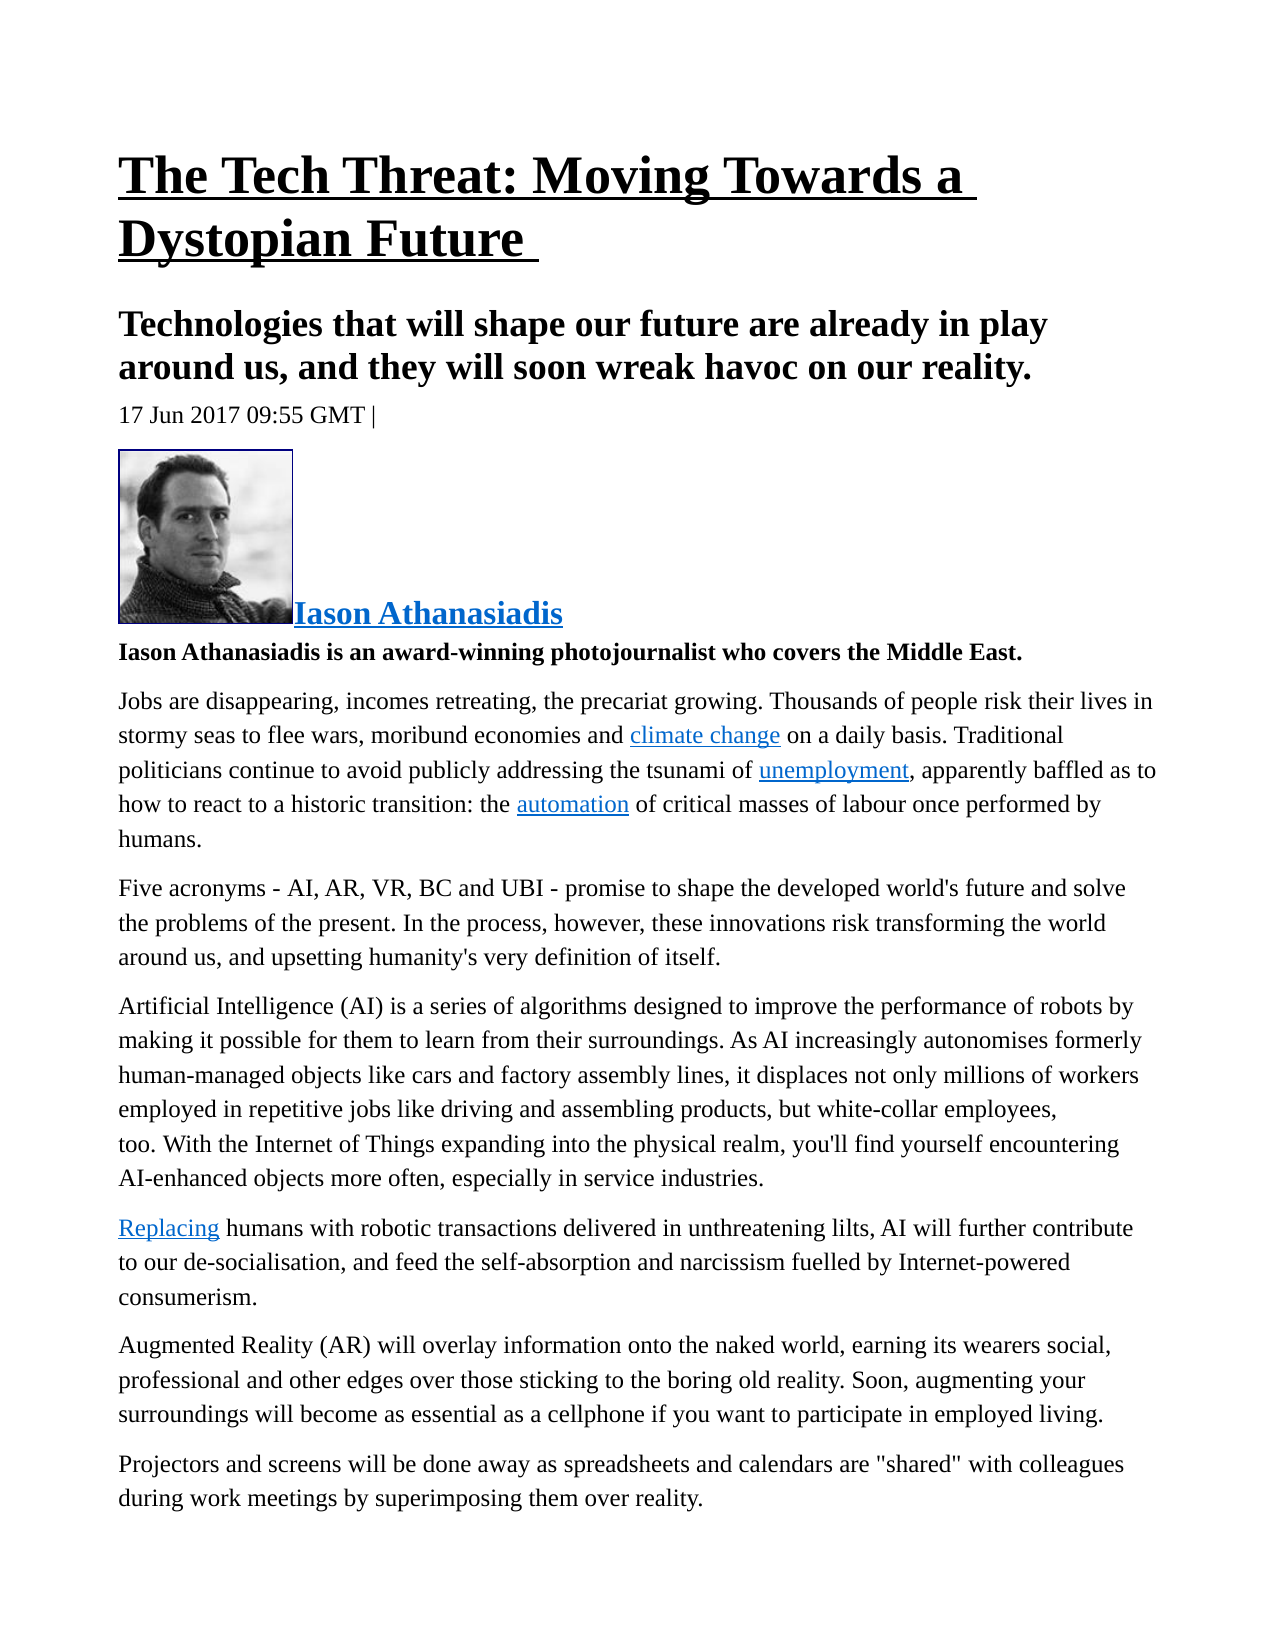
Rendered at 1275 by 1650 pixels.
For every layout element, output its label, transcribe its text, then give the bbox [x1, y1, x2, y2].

text Five acronyms - AI, AR, VR, BC and UBI - promise to shape the developed world's future and solve the problems of the present. In the process, however, these innovations risk transforming the world around us, and upsetting humanity's very definition of itself. [118, 873, 1157, 971]
text Augmented Reality (AR) will overlay information onto the naked world, earning its wearers social, professional and other edges over those sticking to the boring old reality. Soon, augmenting your surroundings will become as essential as a cellphone if you want to participate in employed living. [118, 1331, 1157, 1428]
subtitle The Tech Threat: Moving Towards a Dystopian Future [118, 143, 1157, 268]
text Projectors and screens will be done away as spreadsheets and calendars are "shared" with colleagues during work meetings by superimposing them over reality. [118, 1449, 1157, 1512]
text Jobs are disappearing, incomes retreating, the precariat growing. Thousands of people risk their lives in stormy seas to flee wars, moribund economies and climate change on a daily basis. Traditional politicians continue to avoid publicly addressing the tsunami of unemployment, apparently baffled as to how to react to a historic transition: the automation of critical masses of labour once performed by humans. [118, 686, 1157, 853]
subtitle Technologies that will shape our future are already in play around us, and they will soon wreak havoc on our reality. [118, 301, 1157, 387]
text Iason Athanasiadis Iason Athanasiadis is an award-winning photojournalist who covers the Middle East. [118, 449, 1157, 666]
picture [120, 451, 292, 623]
text Artificial Intelligence (AI) is a series of algorithms designed to improve the performance of robots by making it possible for them to learn from their surroundings. As AI increasingly autonomises formerly human-managed objects like cars and factory assembly lines, it displaces not only millions of workers employed in repetitive jobs like driving and assembling products, but white-collar employees, too. With the Internet of Things expanding into the physical realm, you'll find yourself encountering AI-enhanced objects more often, especially in service industries. [118, 991, 1157, 1192]
text 17 Jun 2017 09:55 GMT | [118, 400, 1157, 428]
text Replacing humans with robotic transactions delivered in unthreatening lilts, AI will further contribute to our de-socialisation, and feed the self-absorption and narcissism fuelled by Internet-powered consumerism. [118, 1213, 1157, 1310]
